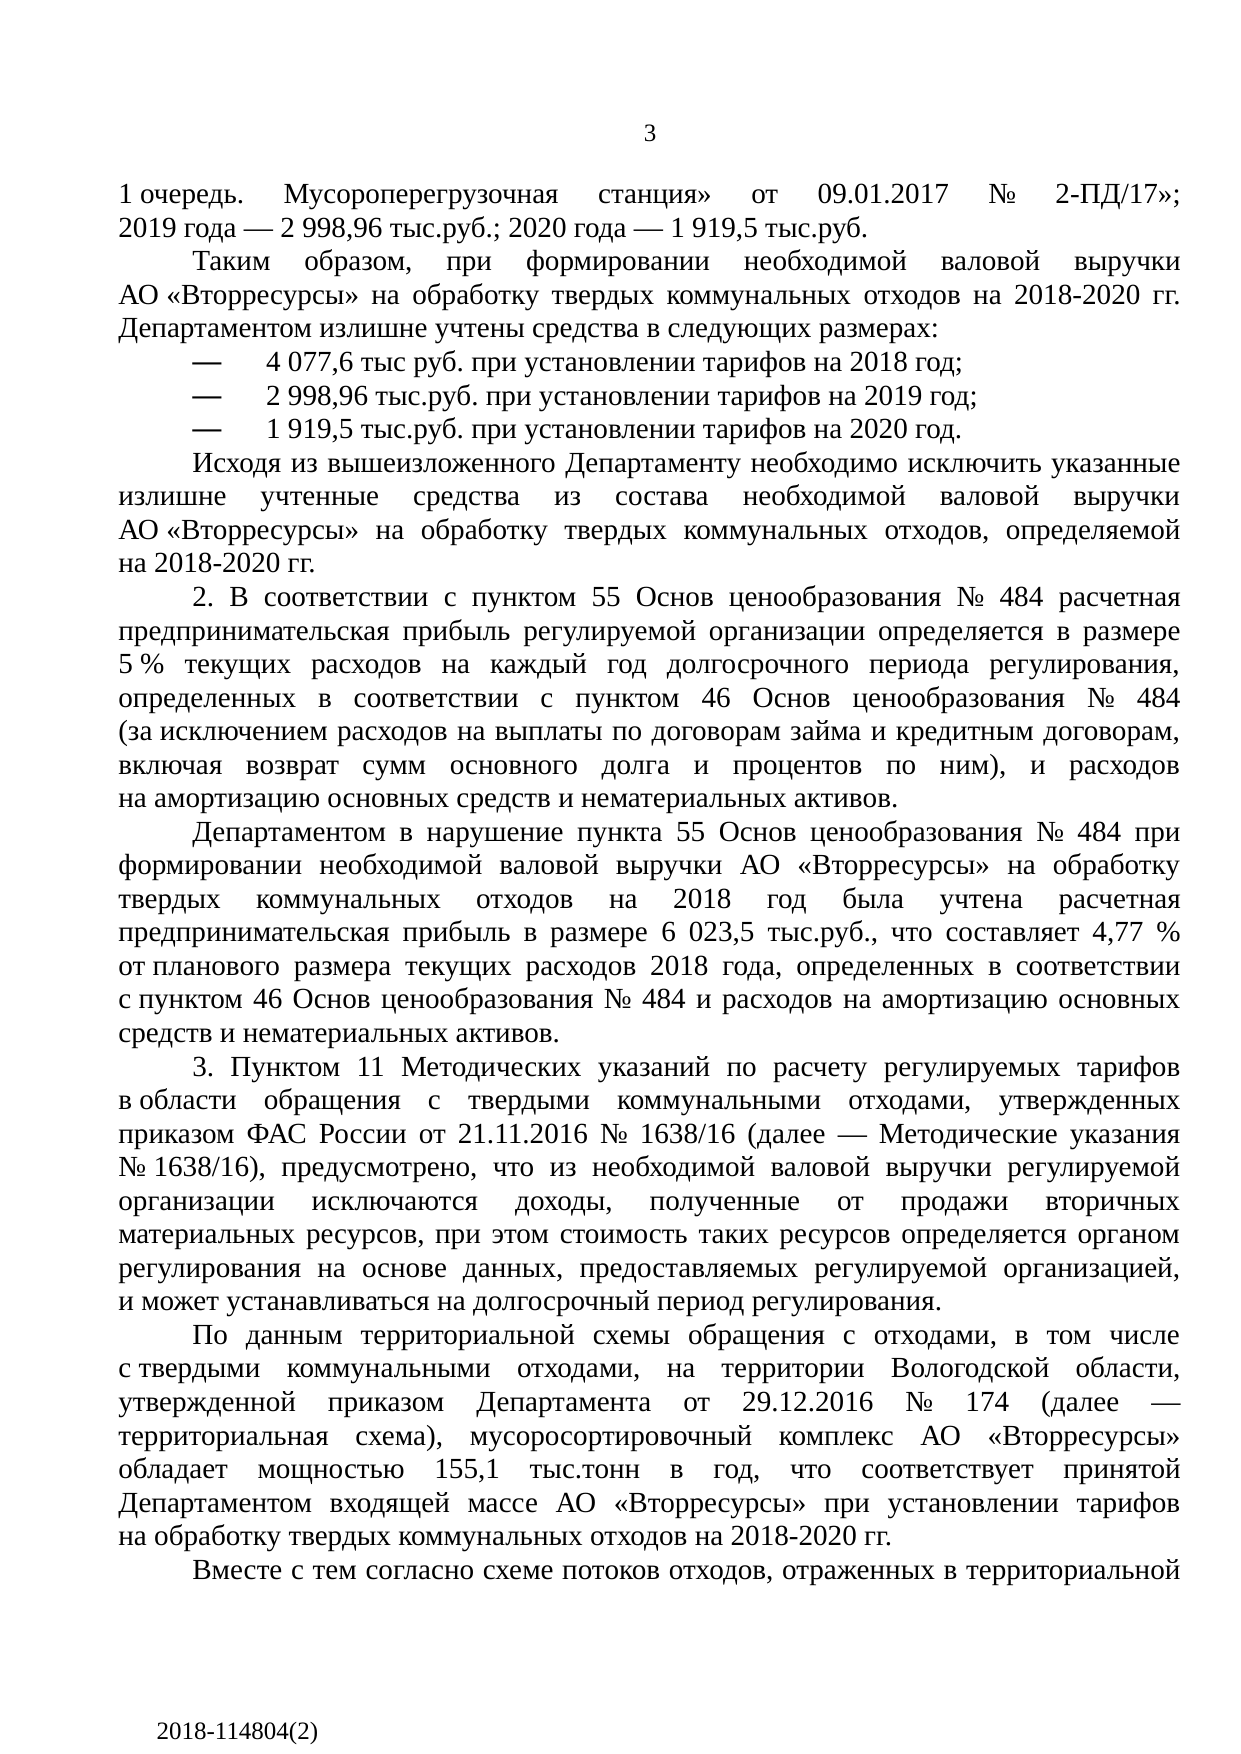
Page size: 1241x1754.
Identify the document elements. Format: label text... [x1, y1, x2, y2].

text 3. Пунктом 11 Методических указаний по расчету регулируемых тарифов в области обращения с твердыми коммунальными отходами, утвержденных приказом ФАС России от 21.11.2016 № 1638/16 (далее — Методические указания № 1638/16), предусмотрено, что из необходимой валовой выручки регулируемой организации исключаются доходы, полученные от продажи вторичных материальных ресурсов, при этом стоимость таких ресурсов определяется органом регулирования на основе данных, предоставляемых регулируемой организацией, и может устанавливаться на долгосрочный период регулирования. [118, 1049, 1181, 1317]
text 1 очередь. Мусороперегрузочная станция» от 09.01.2017 № 2-ПД/17»; 2019 года — 2 998,96 тыс.руб.; 2020 года — 1 919,5 тыс.руб. [118, 176, 1181, 243]
text 2. В соответствии с пунктом 55 Основ ценообразования № 484 расчетная предпринимательская прибыль регулируемой организации определяется в размере 5 % текущих расходов на каждый год долгосрочного периода регулирования, определенных в соответствии с пунктом 46 Основ ценообразования № 484 (за исключением расходов на выплаты по договорам займа и кредитным договорам, включая возврат сумм основного долга и процентов по ним), и расходов на амортизацию основных средств и нематериальных активов. [118, 579, 1181, 814]
list 4 077,6 тыс руб. при установлении тарифов на 2018 год; [118, 344, 1181, 378]
text Департаментом в нарушение пункта 55 Основ ценообразования № 484 при формировании необходимой валовой выручки АО «Вторресурсы» на обработку твердых коммунальных отходов на 2018 год была учтена расчетная предпринимательская прибыль в размере 6 023,5 тыс.руб., что составляет 4,77 % от планового размера текущих расходов 2018 года, определенных в соответствии с пунктом 46 Основ ценообразования № 484 и расходов на амортизацию основных средств и нематериальных активов. [118, 814, 1181, 1049]
text Таким образом, при формировании необходимой валовой выручки АО «Вторресурсы» на обработку твердых коммунальных отходов на 2018-2020 гг. Департаментом излишне учтены средства в следующих размерах: [118, 243, 1181, 344]
list 2 998,96 тыс.руб. при установлении тарифов на 2019 год; [118, 378, 1181, 411]
text Вместе с тем согласно схеме потоков отходов, отраженных в территориальной [118, 1552, 1181, 1585]
text Исходя из вышеизложенного Департаменту необходимо исключить указанные излишне учтенные средства из состава необходимой валовой выручки АО «Вторресурсы» на обработку твердых коммунальных отходов, определяемой на 2018-2020 гг. [118, 445, 1181, 579]
list 1 919,5 тыс.руб. при установлении тарифов на 2020 год. [118, 411, 1181, 445]
text По данным территориальной схемы обращения с отходами, в том числе с твердыми коммунальными отходами, на территории Вологодской области, утвержденной приказом Департамента от 29.12.2016 № 174 (далее — территориальная схема), мусоросортировочный комплекс АО «Вторресурсы» обладает мощностью 155,1 тыс.тонн в год, что соответствует принятой Департаментом входящей массе АО «Вторресурсы» при установлении тарифов на обработку твердых коммунальных отходов на 2018-2020 гг. [118, 1317, 1181, 1552]
